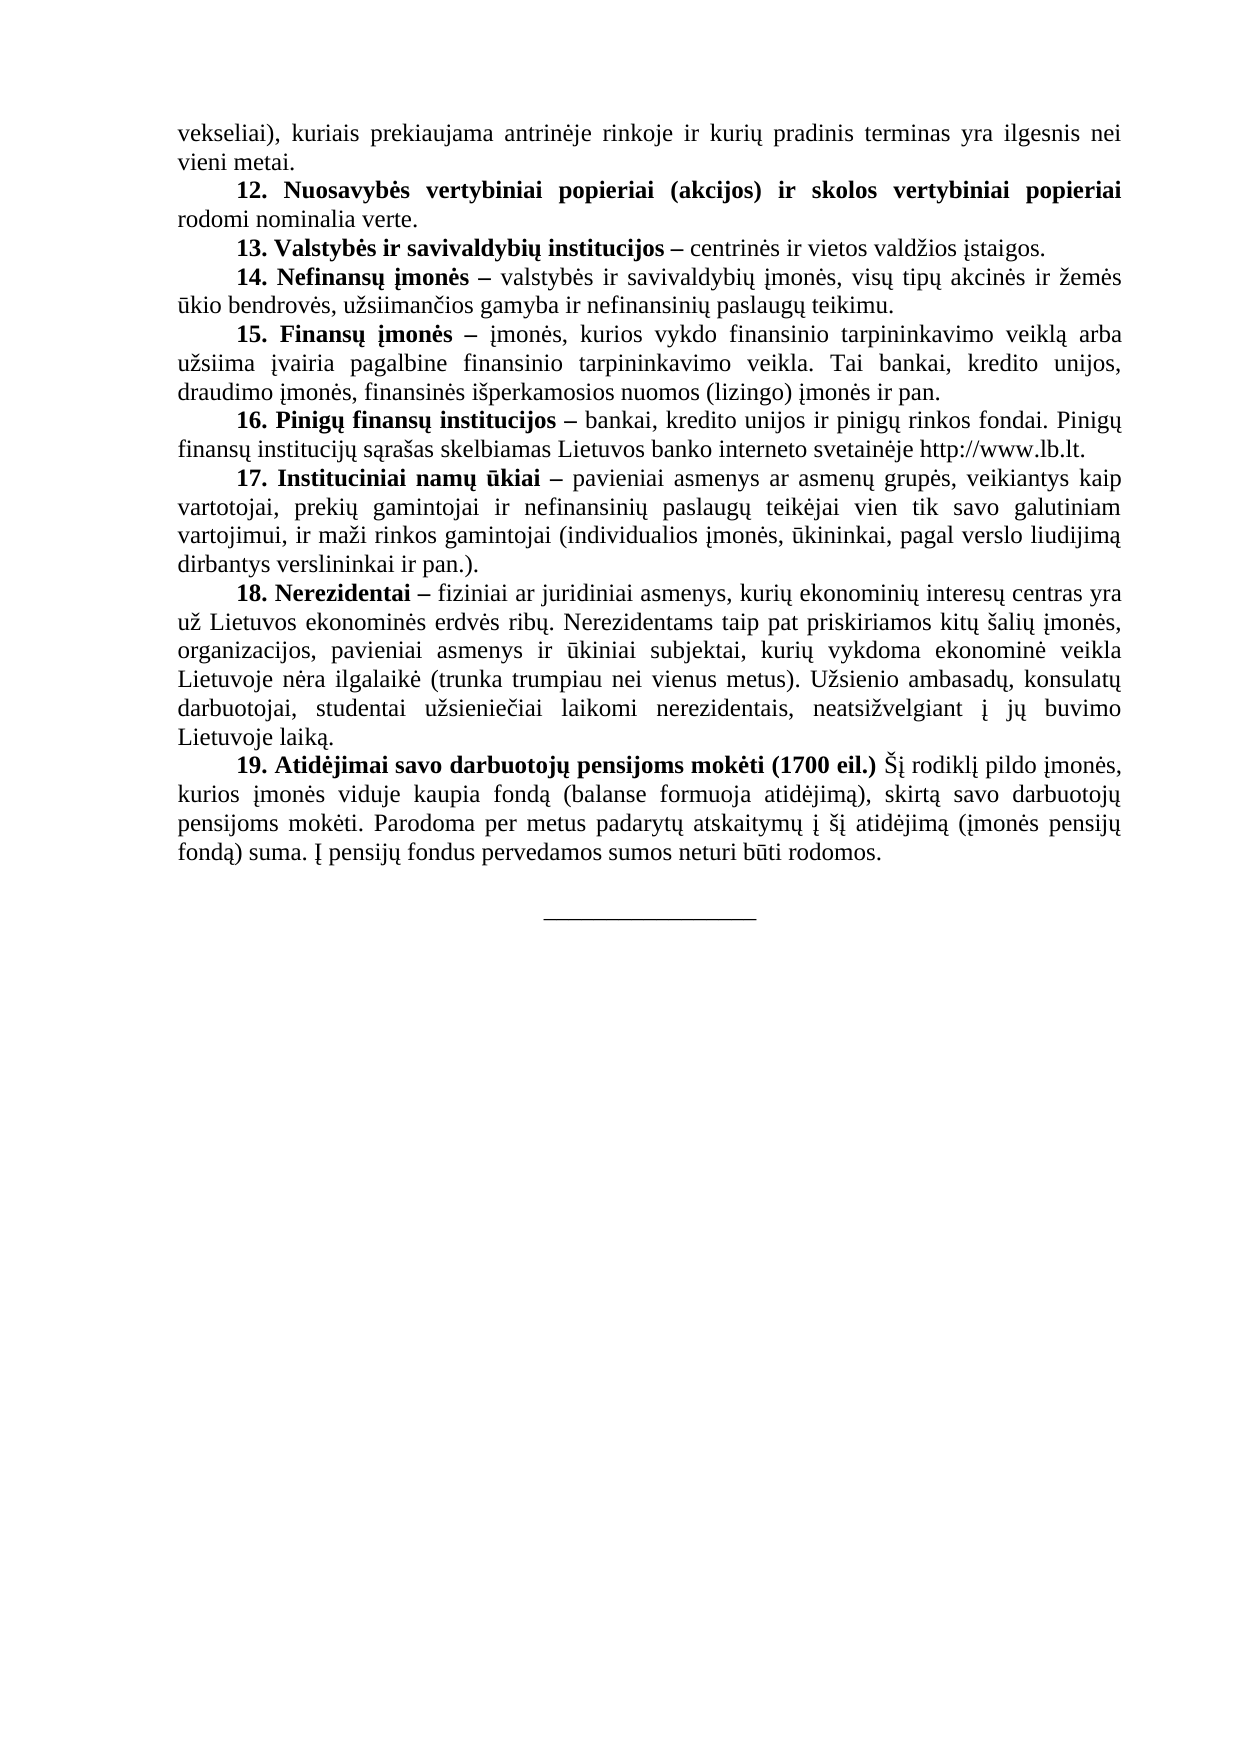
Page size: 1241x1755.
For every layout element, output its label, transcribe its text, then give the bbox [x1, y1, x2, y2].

text 16. Pinigų finansų institucijos – bankai, kredito unijos ir pinigų rinkos fondai. Pinigų finansų institucijų sąrašas skelbiamas Lietuvos banko interneto svetainėje http://www.lb.lt. [177, 406, 1122, 463]
text 15. Finansų įmonės – įmonės, kurios vykdo finansinio tarpininkavimo veiklą arba užsiima įvairia pagalbine finansinio tarpininkavimo veikla. Tai bankai, kredito unijos, draudimo įmonės, finansinės išperkamosios nuomos (lizingo) įmonės ir pan. [177, 319, 1122, 406]
text 17. Instituciniai namų ūkiai – pavieniai asmenys ar asmenų grupės, veikiantys kaip vartotojai, prekių gamintojai ir nefinansinių paslaugų teikėjai vien tik savo galutiniam vartojimui, ir maži rinkos gamintojai (individualios įmonės, ūkininkai, pagal verslo liudijimą dirbantys verslininkai ir pan.). [177, 463, 1122, 578]
text 14. Nefinansų įmonės – valstybės ir savivaldybių įmonės, visų tipų akcinės ir žemės ūkio bendrovės, užsiimančios gamyba ir nefinansinių paslaugų teikimu. [177, 262, 1122, 319]
text 19. Atidėjimai savo darbuotojų pensijoms mokėti (1700 eil.) Šį rodiklį pildo įmonės, kurios įmonės viduje kaupia fondą (balanse formuoja atidėjimą), skirtą savo darbuotojų pensijoms mokėti. Parodoma per metus padarytų atskaitymų į šį atidėjimą (įmonės pensijų fondą) suma. Į pensijų fondus pervedamos sumos neturi būti rodomos. [177, 751, 1122, 866]
text _________________ [177, 894, 1122, 923]
text 18. Nerezidentai – fiziniai ar juridiniai asmenys, kurių ekonominių interesų centras yra už Lietuvos ekonominės erdvės ribų. Nerezidentams taip pat priskiriamos kitų šalių įmonės, organizacijos, pavieniai asmenys ir ūkiniai subjektai, kurių vykdoma ekonominė veikla Lietuvoje nėra ilgalaikė (trunka trumpiau nei vienus metus). Užsienio ambasadų, konsulatų darbuotojai, studentai užsieniečiai laikomi nerezidentais, neatsižvelgiant į jų buvimo Lietuvoje laiką. [177, 578, 1122, 751]
text 12. Nuosavybės vertybiniai popieriai (akcijos) ir skolos vertybiniai popieriai rodomi nominalia verte. [177, 176, 1122, 233]
text vekseliai), kuriais prekiaujama antrinėje rinkoje ir kurių pradinis terminas yra ilgesnis nei vieni metai. [177, 118, 1122, 176]
text 13. Valstybės ir savivaldybių institucijos – centrinės ir vietos valdžios įstaigos. [177, 233, 1122, 262]
